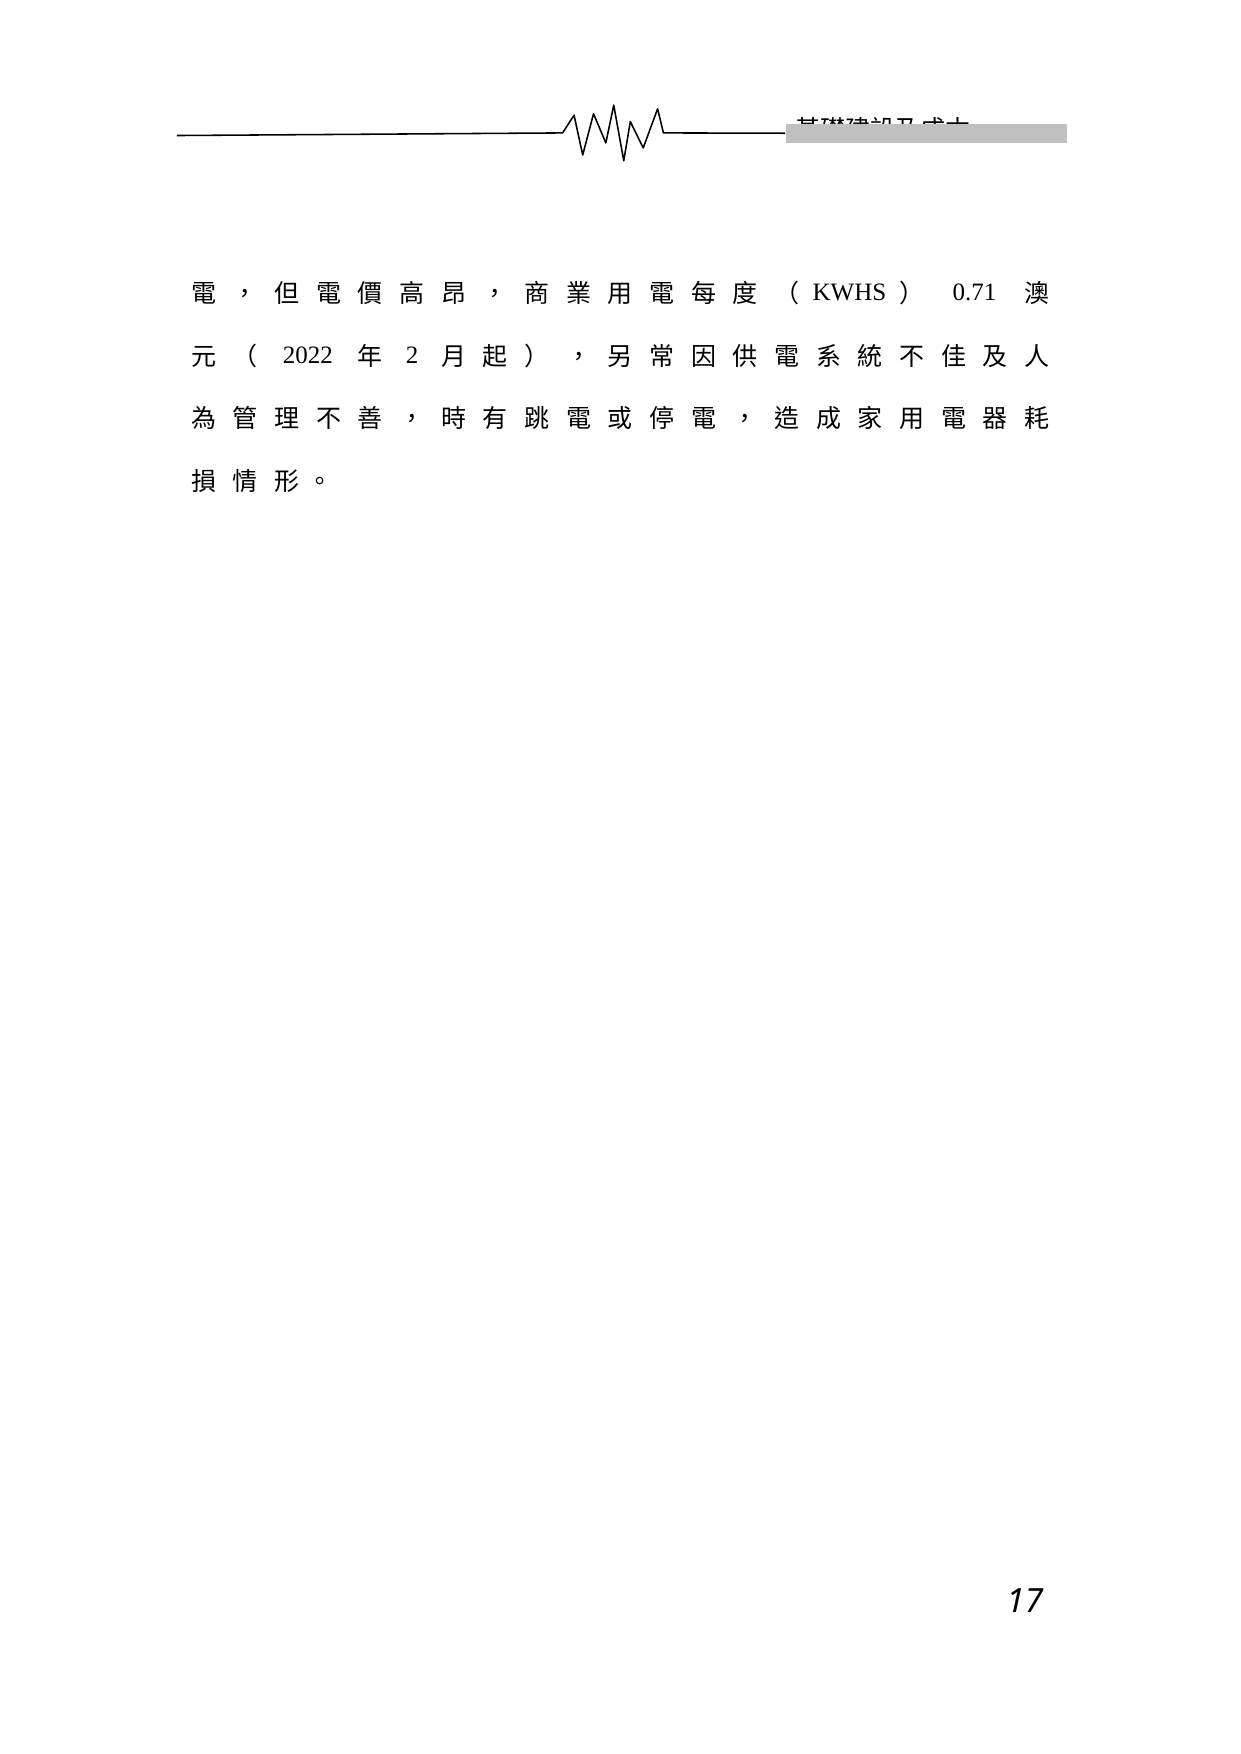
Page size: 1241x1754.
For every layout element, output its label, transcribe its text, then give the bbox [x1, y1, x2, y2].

text 電，但電價高昂，商業用電每度（KWHS）0.71澳元（2022年2月起），另常因供電系統不佳及人為管理不善，時有跳電或停電，造成家用電器耗損情形。 [183, 250, 1058, 500]
